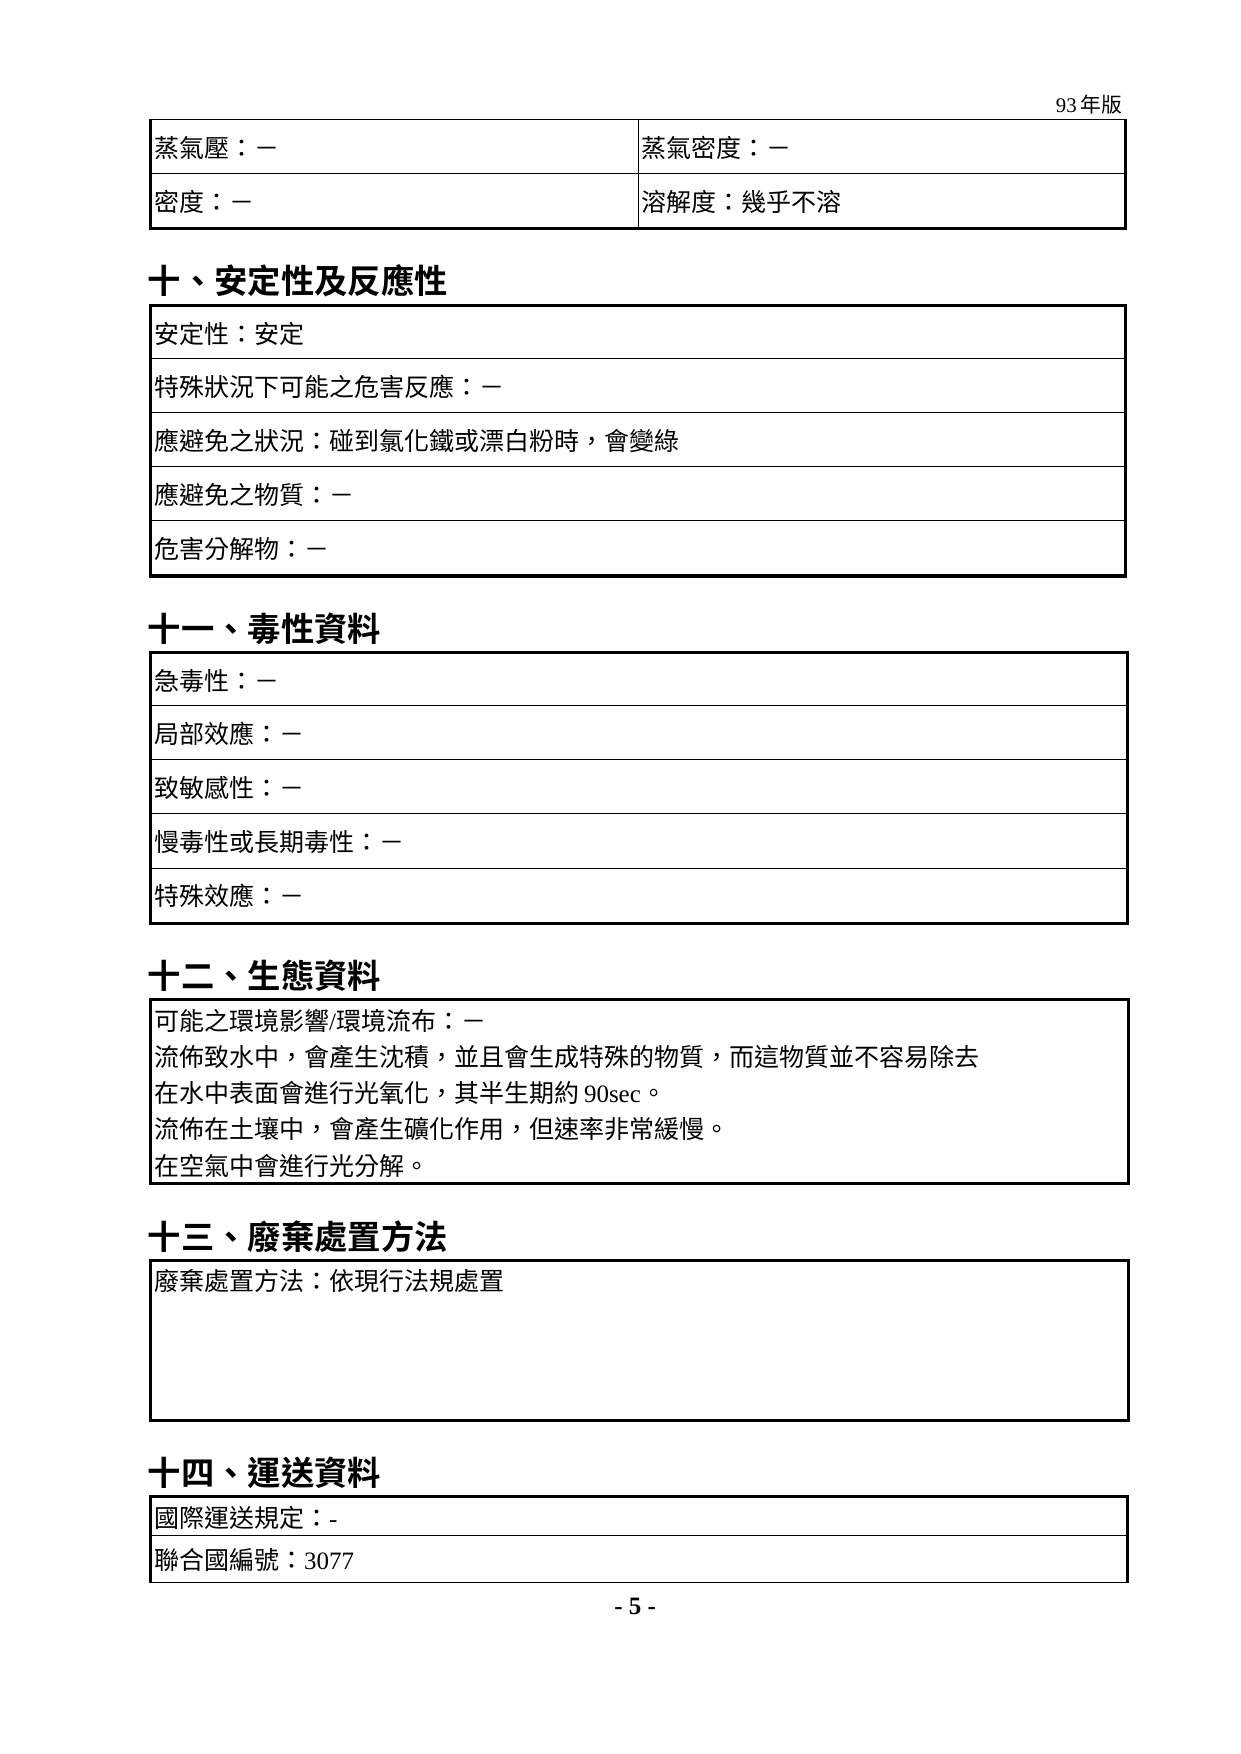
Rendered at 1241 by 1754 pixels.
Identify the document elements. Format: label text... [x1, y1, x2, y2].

table_cell 蒸氣密度：－ [639, 120, 1124, 173]
table_cell 應避免之物質：－ [152, 467, 1124, 520]
table_cell 局部效應：－ [152, 706, 1126, 759]
table_cell 慢毒性或長期毒性：－ [152, 814, 1126, 867]
table_cell 特殊效應：－ [152, 869, 1126, 922]
table_cell 溶解度：幾乎不溶 [639, 174, 1124, 227]
text 十、安定性及反應性 [148, 255, 1122, 303]
table_cell 致敏感性：－ [152, 760, 1126, 813]
text 十四、運送資料 [148, 1447, 1122, 1495]
text 十一、毒性資料 [148, 602, 1122, 651]
table_cell 應避免之狀況：碰到氯化鐵或漂白粉時，會變綠 [152, 413, 1124, 466]
table_cell 危害分解物：－ [152, 521, 1124, 574]
table_cell 蒸氣壓：－ [152, 120, 638, 173]
table_cell 特殊狀況下可能之危害反應：－ [152, 359, 1124, 412]
table_cell 密度：－ [152, 174, 638, 227]
text 十二、生態資料 [148, 950, 1122, 998]
table_cell 聯合國編號：3077 [152, 1536, 1126, 1582]
table_header 可能之環境影響/環境流布：－ 流佈致水中，會產生沈積，並且會生成特殊的物質，而這物質並不容易除去 在水中表面會進行光氧化，其半生期約90sec。 流佈在土壤中，會產生礦化作用，但速率非常緩慢。 在空氣中會進行光分解。 [152, 1001, 1127, 1182]
table_header 廢棄處置方法：依現行法規處置 [152, 1262, 1127, 1419]
table_header 國際運送規定：- [152, 1498, 1126, 1535]
table_header 安定性：安定 [152, 307, 1124, 358]
text 十三、廢棄處置方法 [148, 1210, 1122, 1259]
table_header 急毒性：－ [152, 654, 1126, 705]
